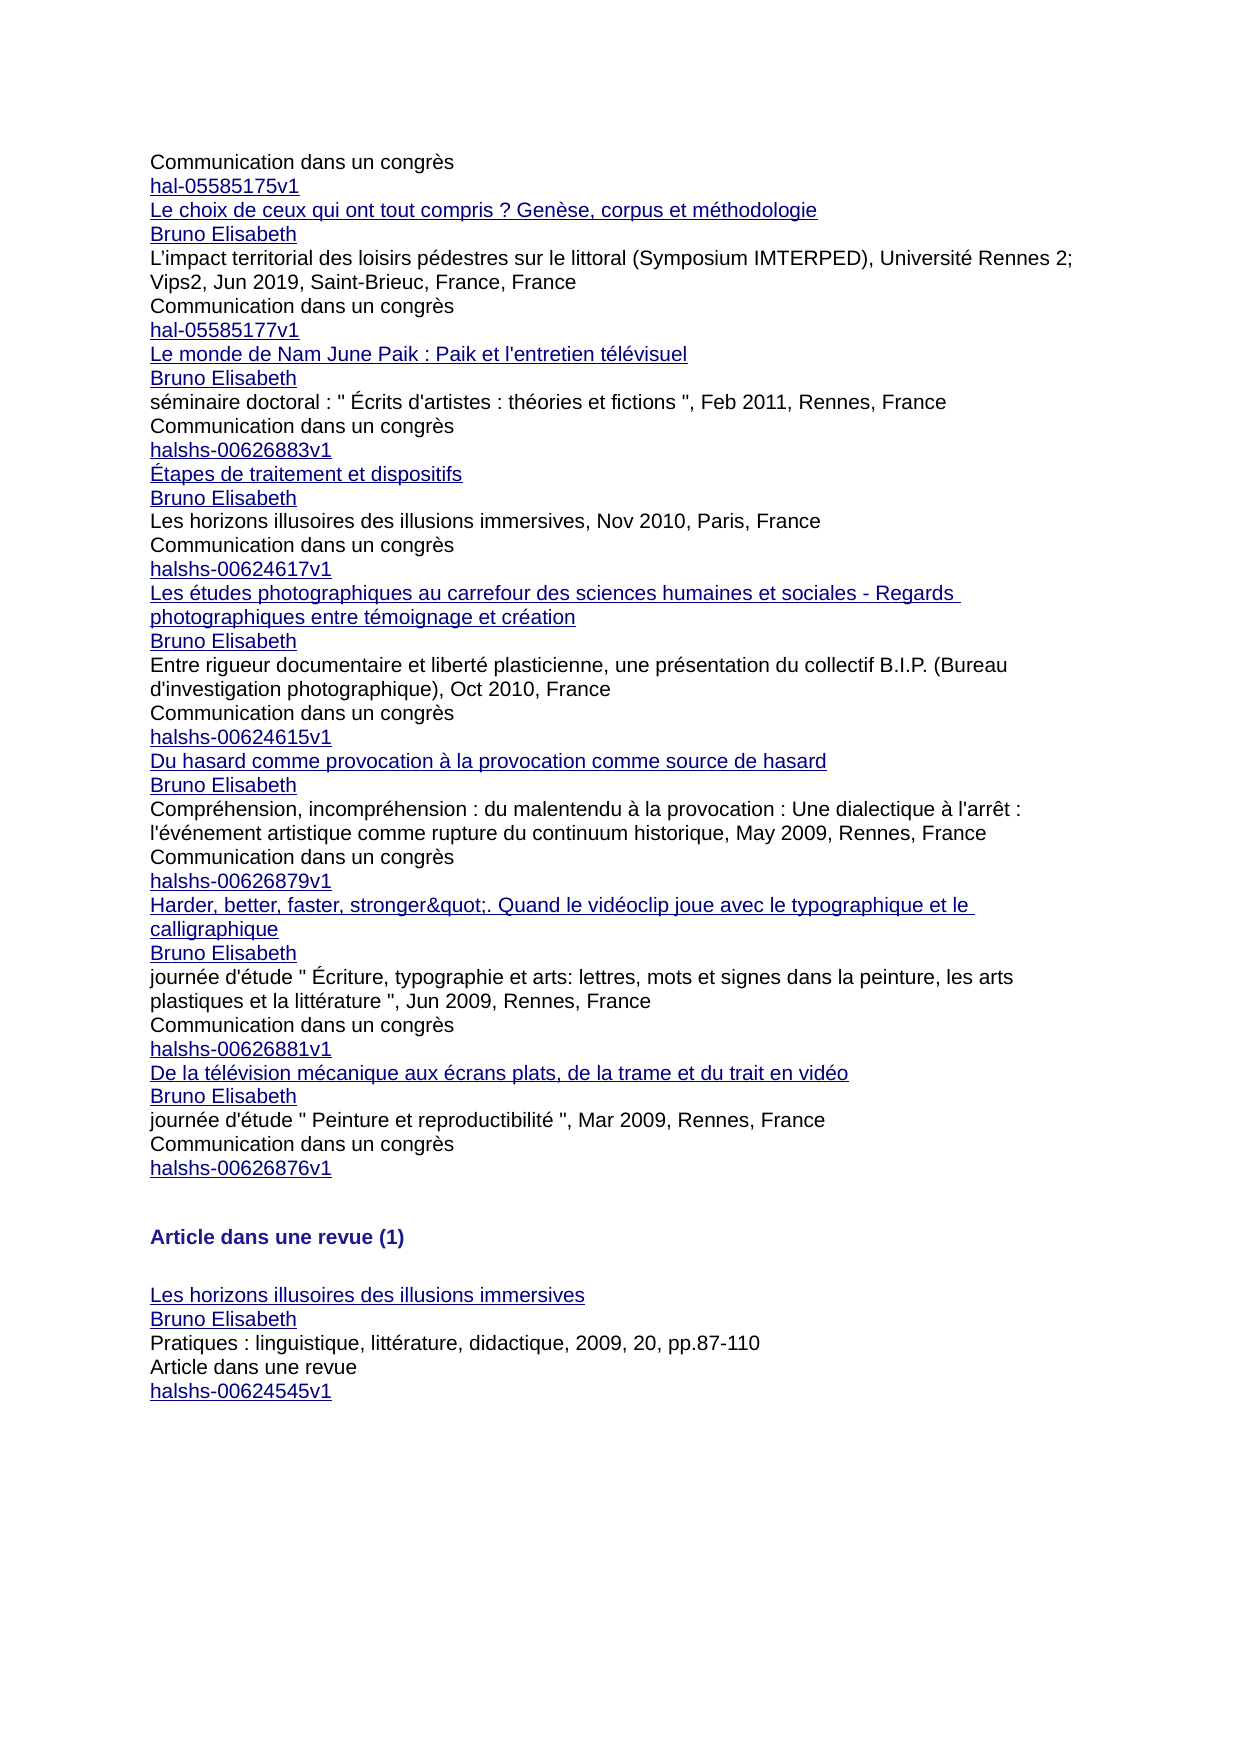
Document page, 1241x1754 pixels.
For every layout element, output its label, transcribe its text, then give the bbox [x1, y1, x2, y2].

table_cell Communication dans un congrès hal-05585175v1 [150, 150, 1090, 198]
subtitle Article dans une revue (1) [150, 1225, 1090, 1249]
table_header Les horizons illusoires des illusions immersives Bruno Elisabeth Pratiques : linguistique, littérature, didactique, 2009, 20, pp.87-110 Article dans une revue halshs-00624545v1 [150, 1283, 1090, 1403]
table_cell Le choix de ceux qui ont tout compris ? Genèse, corpus et méthodologie Bruno Elisabeth L’impact territorial des loisirs pédestres sur le littoral (Symposium IMTERPED), Université Rennes 2; Vips2, Jun 2019, Saint-Brieuc, France, France Communication dans un congrès hal-05585177v1 [150, 198, 1090, 342]
table_cell De la télévision mécanique aux écrans plats, de la trame et du trait en vidéo Bruno Elisabeth journée d'étude " Peinture et reproductibilité ", Mar 2009, Rennes, France Communication dans un congrès halshs-00626876v1 [150, 1060, 1090, 1180]
table_cell Harder, better, faster, stronger&quot;. Quand le vidéoclip joue avec le typographique et le calligraphique Bruno Elisabeth journée d'étude " Écriture, typographie et arts: lettres, mots et signes dans la peinture, les arts plastiques et la littérature ", Jun 2009, Rennes, France Communication dans un congrès halshs-00626881v1 [150, 893, 1090, 1060]
table_cell Étapes de traitement et dispositifs Bruno Elisabeth Les horizons illusoires des illusions immersives, Nov 2010, Paris, France Communication dans un congrès halshs-00624617v1 [150, 461, 1090, 581]
table_cell Les études photographiques au carrefour des sciences humaines et sociales - Regards photographiques entre témoignage et création Bruno Elisabeth Entre rigueur documentaire et liberté plasticienne, une présentation du collectif B.I.P. (Bureau d'investigation photographique), Oct 2010, France Communication dans un congrès halshs-00624615v1 [150, 581, 1090, 749]
table_cell Du hasard comme provocation à la provocation comme source de hasard Bruno Elisabeth Compréhension, incompréhension : du malentendu à la provocation : Une dialectique à l'arrêt : l'événement artistique comme rupture du continuum historique, May 2009, Rennes, France Communication dans un congrès halshs-00626879v1 [150, 749, 1090, 893]
table_cell Le monde de Nam June Paik : Paik et l'entretien télévisuel Bruno Elisabeth séminaire doctoral : " Écrits d'artistes : théories et fictions ", Feb 2011, Rennes, France Communication dans un congrès halshs-00626883v1 [150, 342, 1090, 461]
